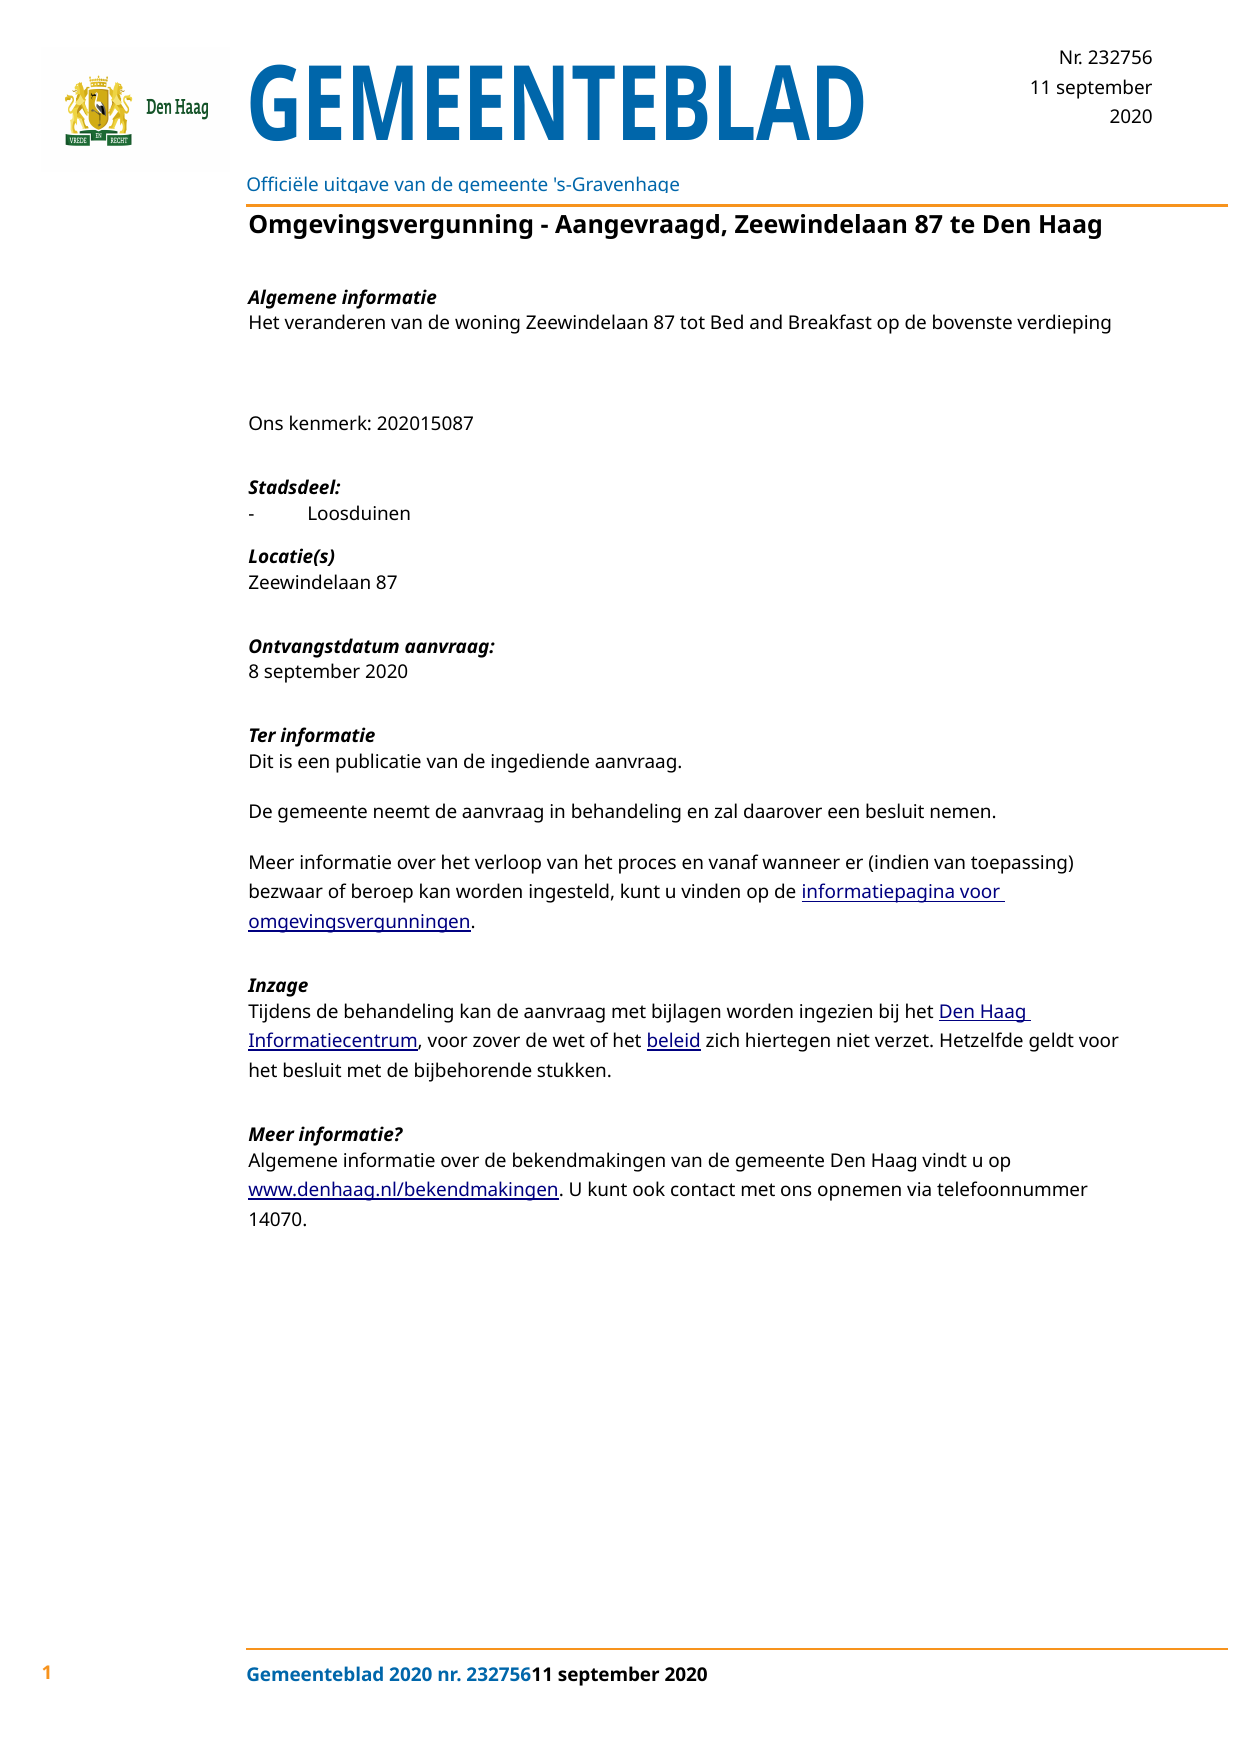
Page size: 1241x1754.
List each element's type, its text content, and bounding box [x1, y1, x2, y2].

text Inzage [248, 972, 1152, 998]
text Meer informatie over het verloop van het proces en vanaf wanneer er (indien van toepassing) bezwaar of beroep kan worden ingesteld, kunt u vinden op de informatiepagina voor omgevingsvergunningen. [248, 849, 1152, 934]
text Dit is een publicatie van de ingediende aanvraag. [248, 748, 1152, 774]
list Loosduinen [248, 500, 1152, 526]
text Ter informatie [248, 723, 1152, 748]
text Meer informatie? [248, 1121, 1152, 1147]
text Algemene informatie over de bekendmakingen van de gemeente Den Haag vindt u op www.denhaag.nl/bekendmakingen. U kunt ook contact met ons opnemen via telefoonnummer 14070. [248, 1147, 1152, 1232]
text Ontvangstdatum aanvraag: [248, 633, 1152, 659]
text Stadsdeel: [248, 474, 1152, 500]
text Zeewindelaan 87 [248, 569, 1152, 595]
text Omgevingsvergunning - Aangevraagd, Zeewindelaan 87 te Den Haag [248, 207, 1152, 241]
text De gemeente neemt de aanvraag in behandeling en zal daarover een besluit nemen. [248, 799, 1152, 824]
text Algemene informatie [248, 284, 1152, 309]
text 8 september 2020 [248, 659, 1152, 684]
text Het veranderen van de woning Zeewindelaan 87 tot Bed and Breakfast op de bovenste verdieping [248, 309, 1152, 335]
text Tijdens de behandeling kan de aanvraag met bijlagen worden ingezien bij het Den Haag Informatiecentrum, voor zover de wet of het beleid zich hiertegen niet verzet. Hetzelfde geldt voor het besluit met de bijbehorende stukken. [248, 998, 1152, 1083]
text Locatie(s) [248, 543, 1152, 569]
picture [41, 47, 231, 172]
text Ons kenmerk: 202015087 [248, 410, 1152, 436]
